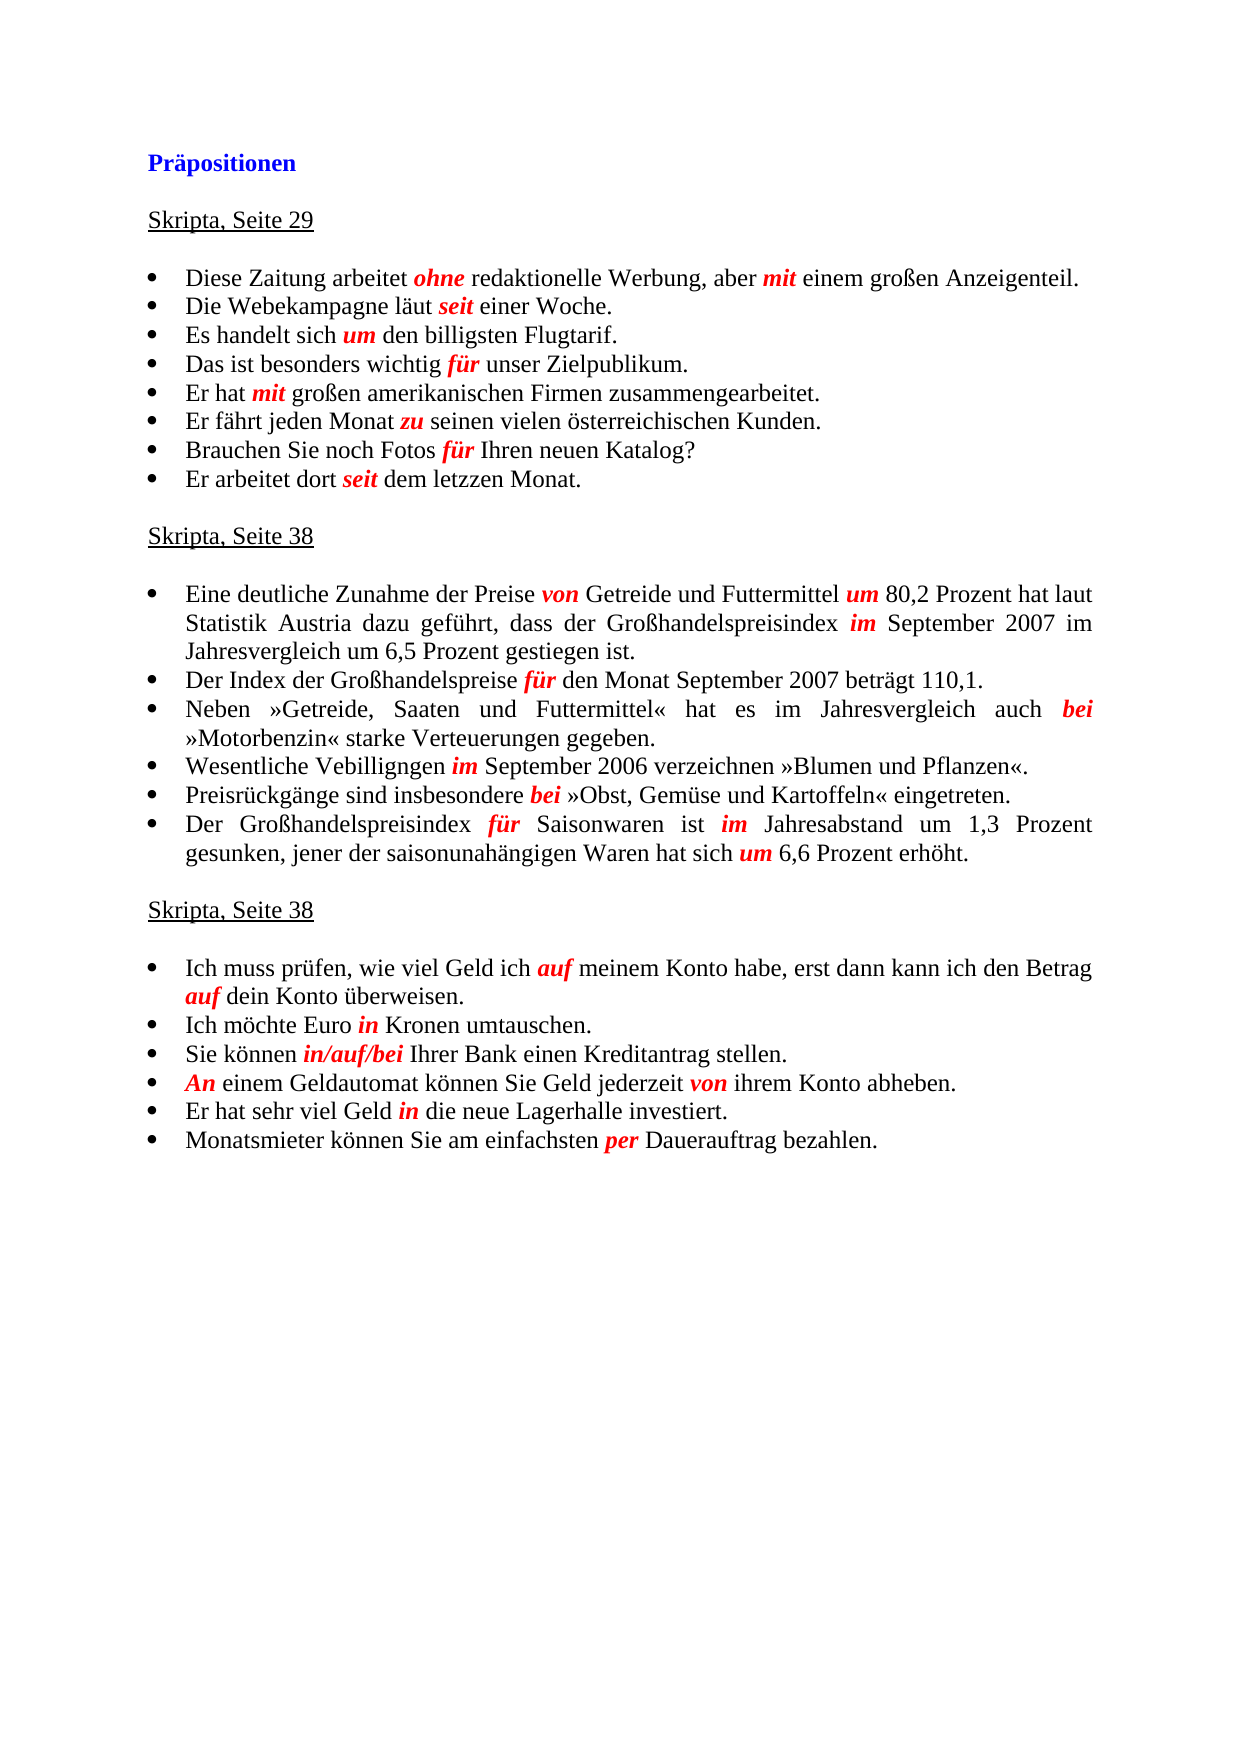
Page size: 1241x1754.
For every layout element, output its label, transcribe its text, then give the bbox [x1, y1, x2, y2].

list Preisrückgänge sind insbesondere bei »Obst, Gemüse und Kartoffeln« eingetreten. [148, 780, 1093, 809]
text Präpositionen [148, 148, 1093, 176]
list An einem Geldautomat können Sie Geld jederzeit von ihrem Konto abheben. [148, 1068, 1093, 1096]
list Monatsmieter können Sie am einfachsten per Dauerauftrag bezahlen. [148, 1125, 1093, 1154]
list Diese Zaitung arbeitet ohne redaktionelle Werbung, aber mit einem großen Anzeigenteil. [148, 263, 1093, 291]
list Der Index der Großhandelspreise für den Monat September 2007 beträgt 110,1. [148, 665, 1093, 694]
list Sie können in/auf/bei Ihrer Bank einen Kreditantrag stellen. [148, 1039, 1093, 1068]
list Er hat sehr viel Geld in die neue Lagerhalle investiert. [148, 1096, 1093, 1125]
list Wesentliche Vebilligngen im September 2006 verzeichnen »Blumen und Pflanzen«. [148, 751, 1093, 780]
list Ich muss prüfen, wie viel Geld ich auf meinem Konto habe, erst dann kann ich den Betrag auf dein Konto überweisen. [148, 953, 1093, 1010]
text Skripta, Seite 29 [148, 205, 1093, 234]
list Eine deutliche Zunahme der Preise von Getreide und Futtermittel um 80,2 Prozent hat laut Statistik Austria dazu geführt, dass der Großhandelspreisindex im September 2007 im Jahresvergleich um 6,5 Prozent gestiegen ist. [148, 579, 1093, 665]
text Skripta, Seite 38 [148, 521, 1093, 550]
list Brauchen Sie noch Fotos für Ihren neuen Katalog? [148, 435, 1093, 464]
list Das ist besonders wichtig für unser Zielpublikum. [148, 349, 1093, 378]
list Der Großhandelspreisindex für Saisonwaren ist im Jahresabstand um 1,3 Prozent gesunken, jener der saisonunahängigen Waren hat sich um 6,6 Prozent erhöht. [148, 809, 1093, 866]
list Er arbeitet dort seit dem letzzen Monat. [148, 464, 1093, 493]
list Er hat mit großen amerikanischen Firmen zusammengearbeitet. [148, 378, 1093, 406]
list Er fährt jeden Monat zu seinen vielen österreichischen Kunden. [148, 406, 1093, 435]
text Skripta, Seite 38 [148, 895, 1093, 924]
list Es handelt sich um den billigsten Flugtarif. [148, 320, 1093, 349]
list Ich möchte Euro in Kronen umtauschen. [148, 1010, 1093, 1039]
list Die Webekampagne läut seit einer Woche. [148, 291, 1093, 320]
list Neben »Getreide, Saaten und Futtermittel« hat es im Jahresvergleich auch bei »Motorbenzin« starke Verteuerungen gegeben. [148, 694, 1093, 751]
